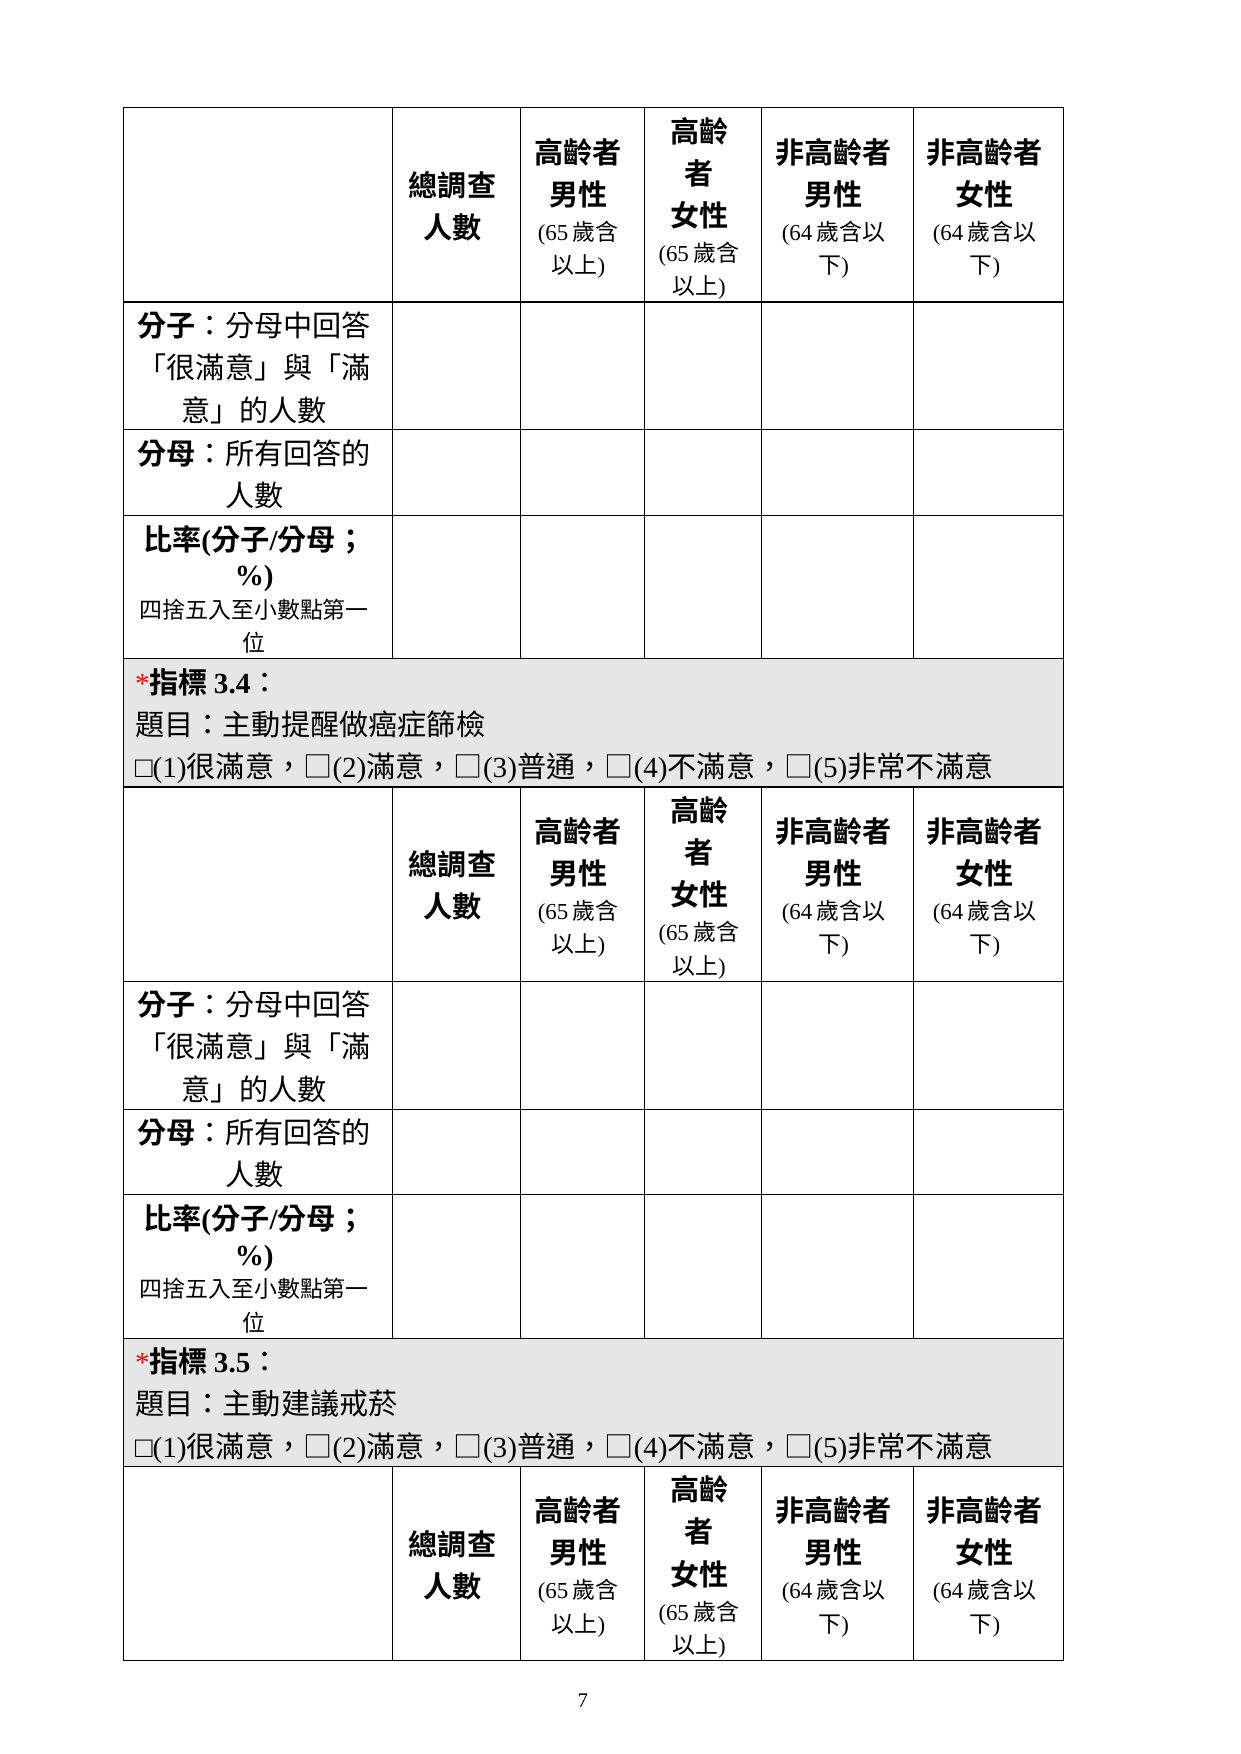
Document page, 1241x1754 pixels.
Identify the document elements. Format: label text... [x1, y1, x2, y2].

table_cell [645, 516, 761, 658]
table_cell [914, 303, 1063, 429]
table_cell [914, 516, 1063, 658]
table_cell [762, 1110, 913, 1194]
table_cell [124, 1467, 392, 1660]
table_cell [762, 303, 913, 429]
table_cell 總調查 人數 [393, 788, 520, 981]
table_cell *指標3.5： 題目：主動建議戒菸 □(1)很滿意，□(2)滿意，□(3)普通，□(4)不滿意，□(5)非常不滿意 [124, 1339, 1063, 1466]
table_cell [762, 430, 913, 515]
table_cell 分子：分母中回答「很滿意」與「滿意」的人數 [124, 303, 392, 429]
table_cell [521, 1110, 644, 1194]
table_cell 高齡者 男性 (65歲含以上) [521, 788, 644, 981]
table_cell [762, 516, 913, 658]
table_cell 分母：所有回答的 人數 [124, 430, 392, 515]
table_cell [393, 982, 520, 1109]
table_cell [914, 1110, 1063, 1194]
table_cell [645, 430, 761, 515]
table_cell 總調查 人數 [393, 108, 520, 301]
table_cell [645, 303, 761, 429]
table_cell [393, 430, 520, 515]
table_cell [645, 982, 761, 1109]
table_cell [914, 1195, 1063, 1338]
table_cell 高齡者 女性 (65歲含以上) [645, 108, 761, 301]
table_cell 非高齡者 女性 (64歲含以下) [914, 108, 1063, 301]
table_cell [393, 516, 520, 658]
table_cell [393, 1195, 520, 1338]
table_cell [762, 982, 913, 1109]
table_cell 非高齡者 女性 (64歲含以下) [914, 1467, 1063, 1660]
table_cell [645, 1195, 761, 1338]
table_cell 高齡者 女性 (65歲含以上) [645, 1467, 761, 1660]
table_cell [124, 788, 392, 981]
table_cell 非高齡者 女性 (64歲含以下) [914, 788, 1063, 981]
table_cell 非高齡者 男性 (64歲含以下) [762, 1467, 913, 1660]
table_cell [393, 1110, 520, 1194]
table_cell *指標3.4： 題目：主動提醒做癌症篩檢 □(1)很滿意，□(2)滿意，□(3)普通，□(4)不滿意，□(5)非常不滿意 [124, 659, 1063, 786]
table_cell [914, 982, 1063, 1109]
table_cell [521, 516, 644, 658]
table_cell 高齡者 男性 (65歲含以上) [521, 108, 644, 301]
table_cell [521, 430, 644, 515]
table_cell [393, 303, 520, 429]
table_cell 高齡者 男性 (65歲含以上) [521, 1467, 644, 1660]
table_cell [521, 1195, 644, 1338]
table_cell 分子：分母中回答「很滿意」與「滿意」的人數 [124, 982, 392, 1109]
table_cell [521, 982, 644, 1109]
table_cell 高齡者 女性 (65歲含以上) [645, 788, 761, 981]
table_cell 非高齡者 男性 (64歲含以下) [762, 788, 913, 981]
table_cell 比率(分子/分母；%) 四捨五入至小數點第一位 [124, 516, 392, 658]
table_cell [762, 1195, 913, 1338]
table_cell 分母：所有回答的 人數 [124, 1110, 392, 1194]
table_cell [645, 1110, 761, 1194]
table_cell 總調查 人數 [393, 1467, 520, 1660]
table_cell [124, 108, 392, 301]
table_cell [521, 303, 644, 429]
table_cell [914, 430, 1063, 515]
table_cell 比率(分子/分母；%) 四捨五入至小數點第一位 [124, 1195, 392, 1338]
table_cell 非高齡者 男性 (64歲含以下) [762, 108, 913, 301]
